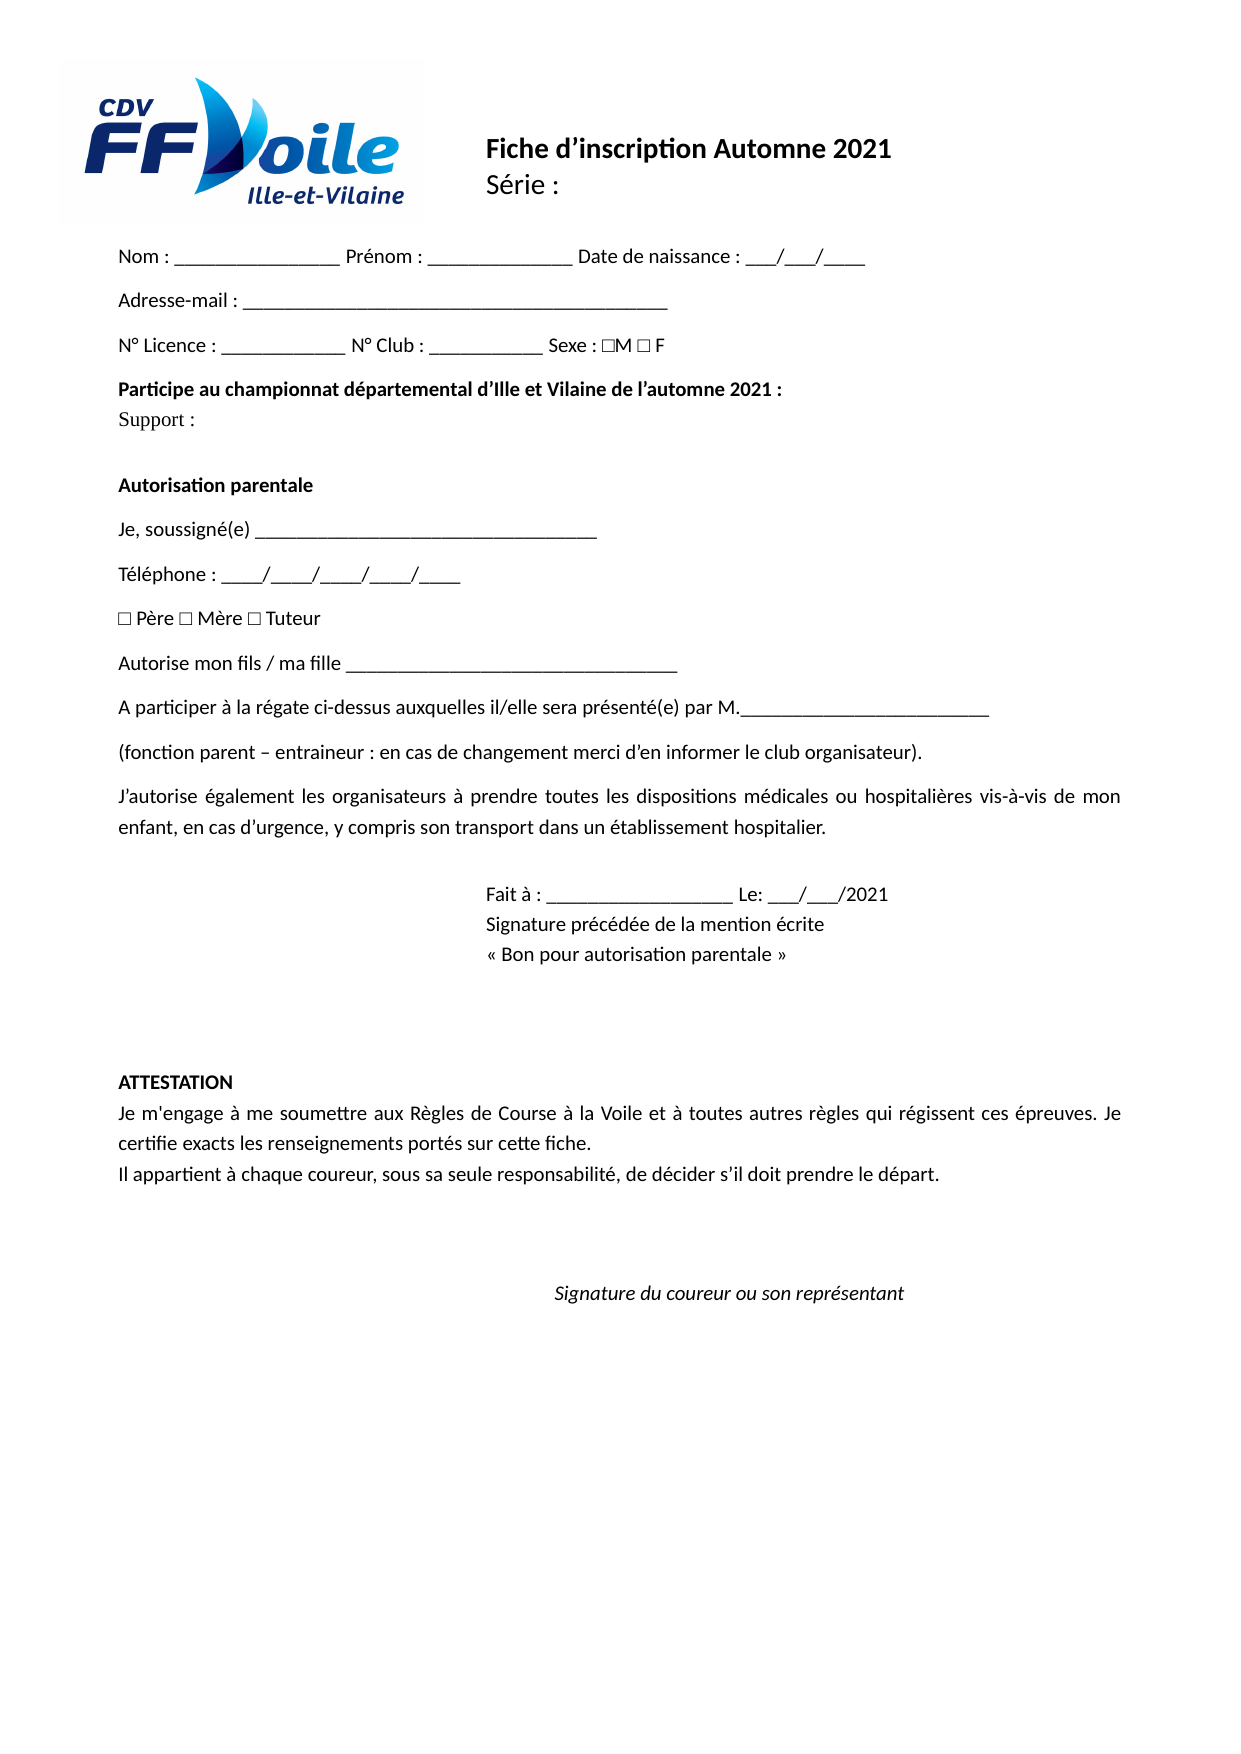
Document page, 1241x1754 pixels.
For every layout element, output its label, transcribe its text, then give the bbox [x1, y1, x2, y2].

text Autorisation parentale [118, 472, 1122, 497]
text Fiche d’inscription Automne 2021 [424, 130, 1122, 166]
text Adresse-mail : _________________________________________ [118, 287, 1122, 313]
text Nom : ________________ Prénom : ______________ Date de naissance : ___/___/____ [118, 243, 1122, 268]
text N° Licence : ____________ N° Club : ___________ Sexe : □M □ F [118, 332, 1122, 357]
text Autorise mon fils / ma fille ________________________________ [118, 650, 1122, 675]
text Signature du coureur ou son représentant [118, 1280, 1122, 1306]
text Série : [424, 166, 1122, 202]
text Il appartient à chaque coureur, sous sa seule responsabilité, de décider s’il doit prendre le départ. [118, 1161, 1122, 1186]
text A participer à la régate ci-dessus auxquelles il/elle sera présenté(e) par M.________________________ (fonction parent – entraineur : en cas de changement merci d’en informer le club organisateur). [118, 694, 1122, 764]
text Je m'engage à me soumettre aux Règles de Course à la Voile et à toutes autres règles qui régissent ces épreuves. Je certifie exacts les renseignements portés sur cette fiche. [118, 1100, 1122, 1156]
text Participe au championnat départemental d’Ille et Vilaine de l’automne 2021 : [118, 376, 1122, 402]
text « Bon pour autorisation parentale » [118, 942, 1122, 967]
text Signature précédée de la mention écrite [118, 911, 1122, 937]
text ATTESTATION [118, 1069, 1122, 1095]
text Je, soussigné(e) _________________________________ [118, 517, 1122, 542]
text □ Père □ Mère □ Tuteur [118, 606, 1122, 631]
text Fait à : __________________ Le: ___/___/2021 [118, 881, 1122, 906]
text Support : [118, 407, 1122, 431]
text J’autorise également les organisateurs à prendre toutes les dispositions médicales ou hospitalières vis-à-vis de mon enfant, en cas d’urgence, y compris son transport dans un établissement hospitalier. [118, 783, 1122, 839]
text Téléphone : ____/____/____/____/____ [118, 561, 1122, 586]
